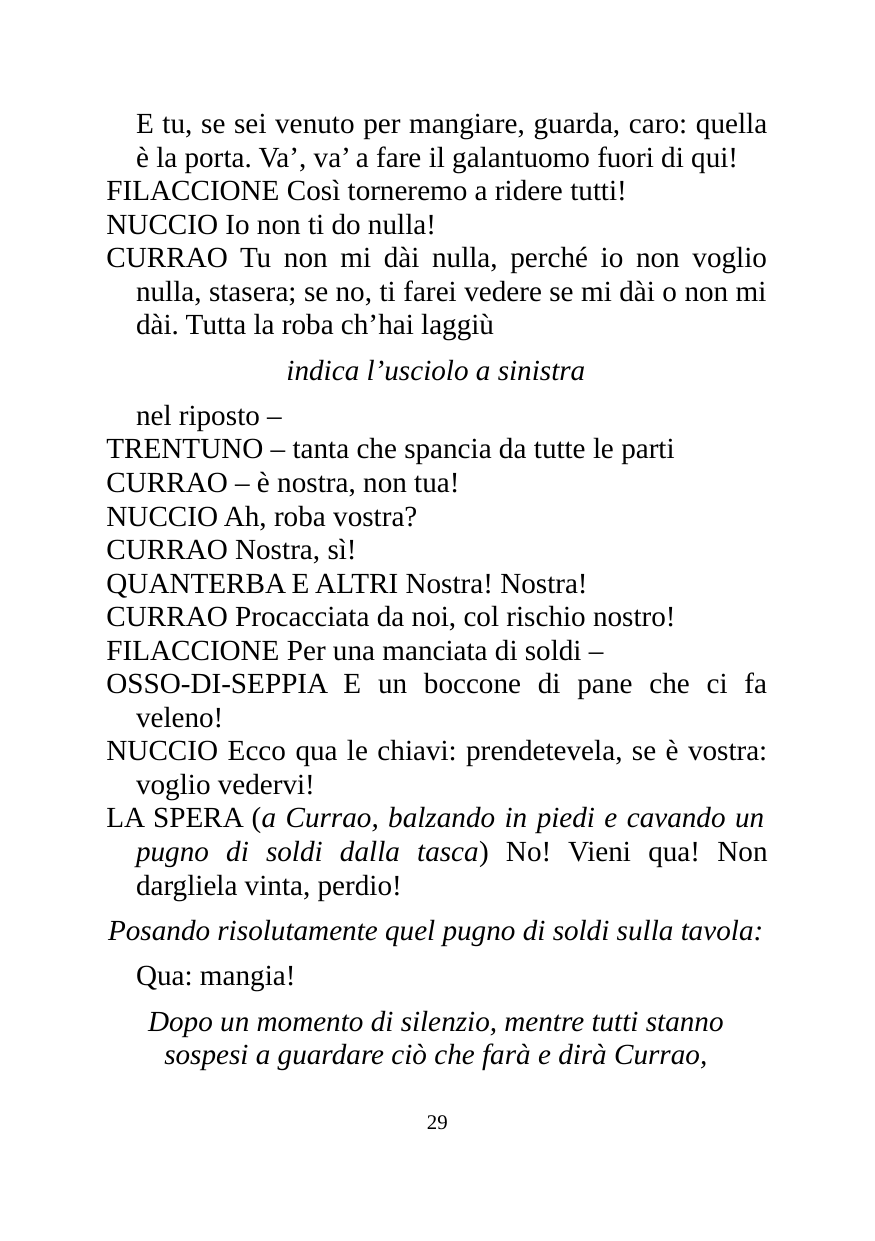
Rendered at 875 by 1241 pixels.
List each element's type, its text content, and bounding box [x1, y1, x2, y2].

text CURRAO Tu non mi dài nulla, perché io non voglio nulla, stasera; se no, ti farei vedere se mi dài o non mi dài. Tutta la roba ch’hai laggiù [106, 240, 768, 341]
text QUANTERBA E ALTRI Nostra! Nostra! [106, 566, 768, 599]
text CURRAO – è nostra, non tua! [106, 465, 768, 499]
text NUCCIO Ah, roba vostra? [106, 499, 768, 532]
text TRENTUNO – tanta che spancia da tutte le parti [106, 432, 768, 465]
text NUCCIO Ecco qua le chiavi: prendetevela, se è vostra: voglio vedervi! [106, 733, 768, 801]
text Qua: mangia! [136, 958, 768, 992]
text Posando risolutamente quel pugno di soldi sulla tavola: [106, 913, 768, 947]
text FILACCIONE Per una manciata di soldi – [106, 633, 768, 666]
text Dopo un momento di silenzio, mentre tutti stanno sospesi a guardare ciò che farà e dirà Currao, [106, 1004, 768, 1071]
text CURRAO Nostra, sì! [106, 532, 768, 566]
text OSSO-DI-SEPPIA E un boccone di pane che ci fa veleno! [106, 666, 768, 733]
text CURRAO Procacciata da noi, col rischio nostro! [106, 599, 768, 633]
text E tu, se sei venuto per mangiare, guarda, caro: quella è la porta. Va’, va’ a fare il galantuomo fuori di qui! [136, 106, 768, 173]
text nel riposto – [136, 398, 768, 432]
text LA SPERA (a Currao, balzando in piedi e cavando un pugno di soldi dalla tasca) No! Vieni qua! Non dargliela vinta, perdio! [106, 801, 768, 901]
text NUCCIO Io non ti do nulla! [106, 207, 768, 240]
text FILACCIONE Così torneremo a ridere tutti! [106, 173, 768, 207]
text indica l’usciolo a sinistra [106, 353, 768, 386]
